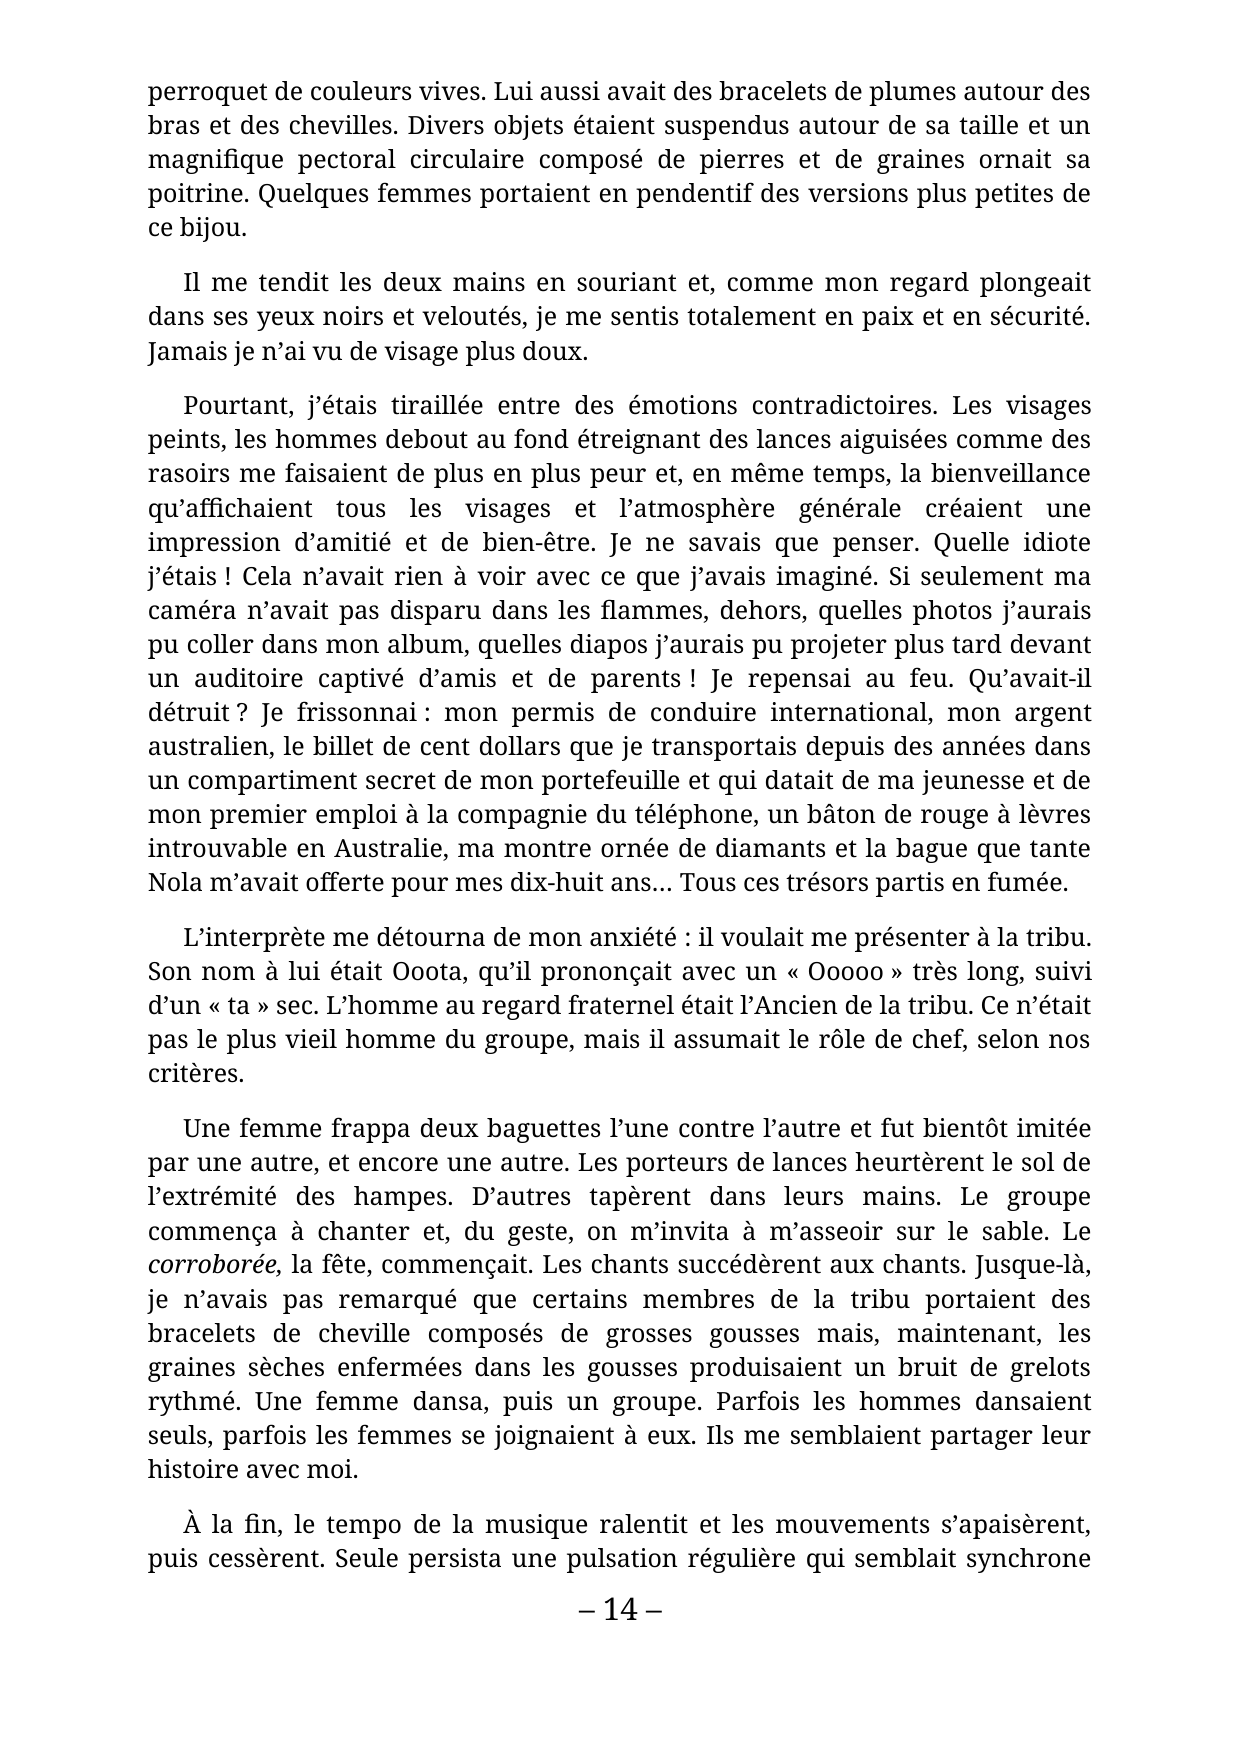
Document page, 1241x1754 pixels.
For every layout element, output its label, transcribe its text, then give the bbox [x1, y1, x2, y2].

text perroquet de couleurs vives. Lui aussi avait des bracelets de plumes autour des bras et des chevilles. Divers objets étaient suspendus autour de sa taille et un magnifique pectoral circulaire composé de pierres et de graines ornait sa poitrine. Quelques femmes portaient en pendentif des versions plus petites de ce bijou. [148, 74, 1092, 244]
text À la fin, le tempo de la musique ralentit et les mouvements s’apaisèrent, puis cessèrent. Seule persista une pulsation régulière qui semblait synchrone [148, 1506, 1092, 1574]
text Pourtant, j’étais tiraillée entre des émotions contradictoires. Les visages peints, les hommes debout au fond étreignant des lances aiguisées comme des rasoirs me faisaient de plus en plus peur et, en même temps, la bienveillance qu’affichaient tous les visages et l’atmosphère générale créaient une impression d’amitié et de bien-être. Je ne savais que penser. Quelle idiote j’étais ! Cela n’avait rien à voir avec ce que j’avais imaginé. Si seulement ma caméra n’avait pas disparu dans les flammes, dehors, quelles photos j’aurais pu coller dans mon album, quelles diapos j’aurais pu projeter plus tard devant un auditoire captivé d’amis et de parents ! Je repensai au feu. Qu’avait-il détruit ? Je frissonnai : mon permis de conduire international, mon argent australien, le billet de cent dollars que je transportais depuis des années dans un compartiment secret de mon portefeuille et qui datait de ma jeunesse et de mon premier emploi à la compagnie du téléphone, un bâton de rouge à lèvres introuvable en Australie, ma montre ornée de diamants et la bague que tante Nola m’avait offerte pour mes dix-huit ans… Tous ces trésors partis en fumée. [148, 388, 1092, 899]
text L’interprète me détourna de mon anxiété : il voulait me présenter à la tribu. Son nom à lui était Ooota, qu’il prononçait avec un « Ooooo » très long, suivi d’un « ta » sec. L’homme au regard fraternel était l’Ancien de la tribu. Ce n’était pas le plus vieil homme du groupe, mais il assumait le rôle de chef, selon nos critères. [148, 920, 1092, 1090]
text Il me tendit les deux mains en souriant et, comme mon regard plongeait dans ses yeux noirs et veloutés, je me sentis totalement en paix et en sécurité. Jamais je n’ai vu de visage plus doux. [148, 265, 1092, 367]
text Une femme frappa deux baguettes l’une contre l’autre et fut bientôt imitée par une autre, et encore une autre. Les porteurs de lances heurtèrent le sol de l’extrémité des hampes. D’autres tapèrent dans leurs mains. Le groupe commença à chanter et, du geste, on m’invita à m’asseoir sur le sable. Le corroborée, la fête, commençait. Les chants succédèrent aux chants. Jusque-là, je n’avais pas remarqué que certains membres de la tribu portaient des bracelets de cheville composés de grosses gousses mais, maintenant, les graines sèches enfermées dans les gousses produisaient un bruit de grelots rythmé. Une femme dansa, puis un groupe. Parfois les hommes dansaient seuls, parfois les femmes se joignaient à eux. Ils me semblaient partager leur histoire avec moi. [148, 1111, 1092, 1486]
